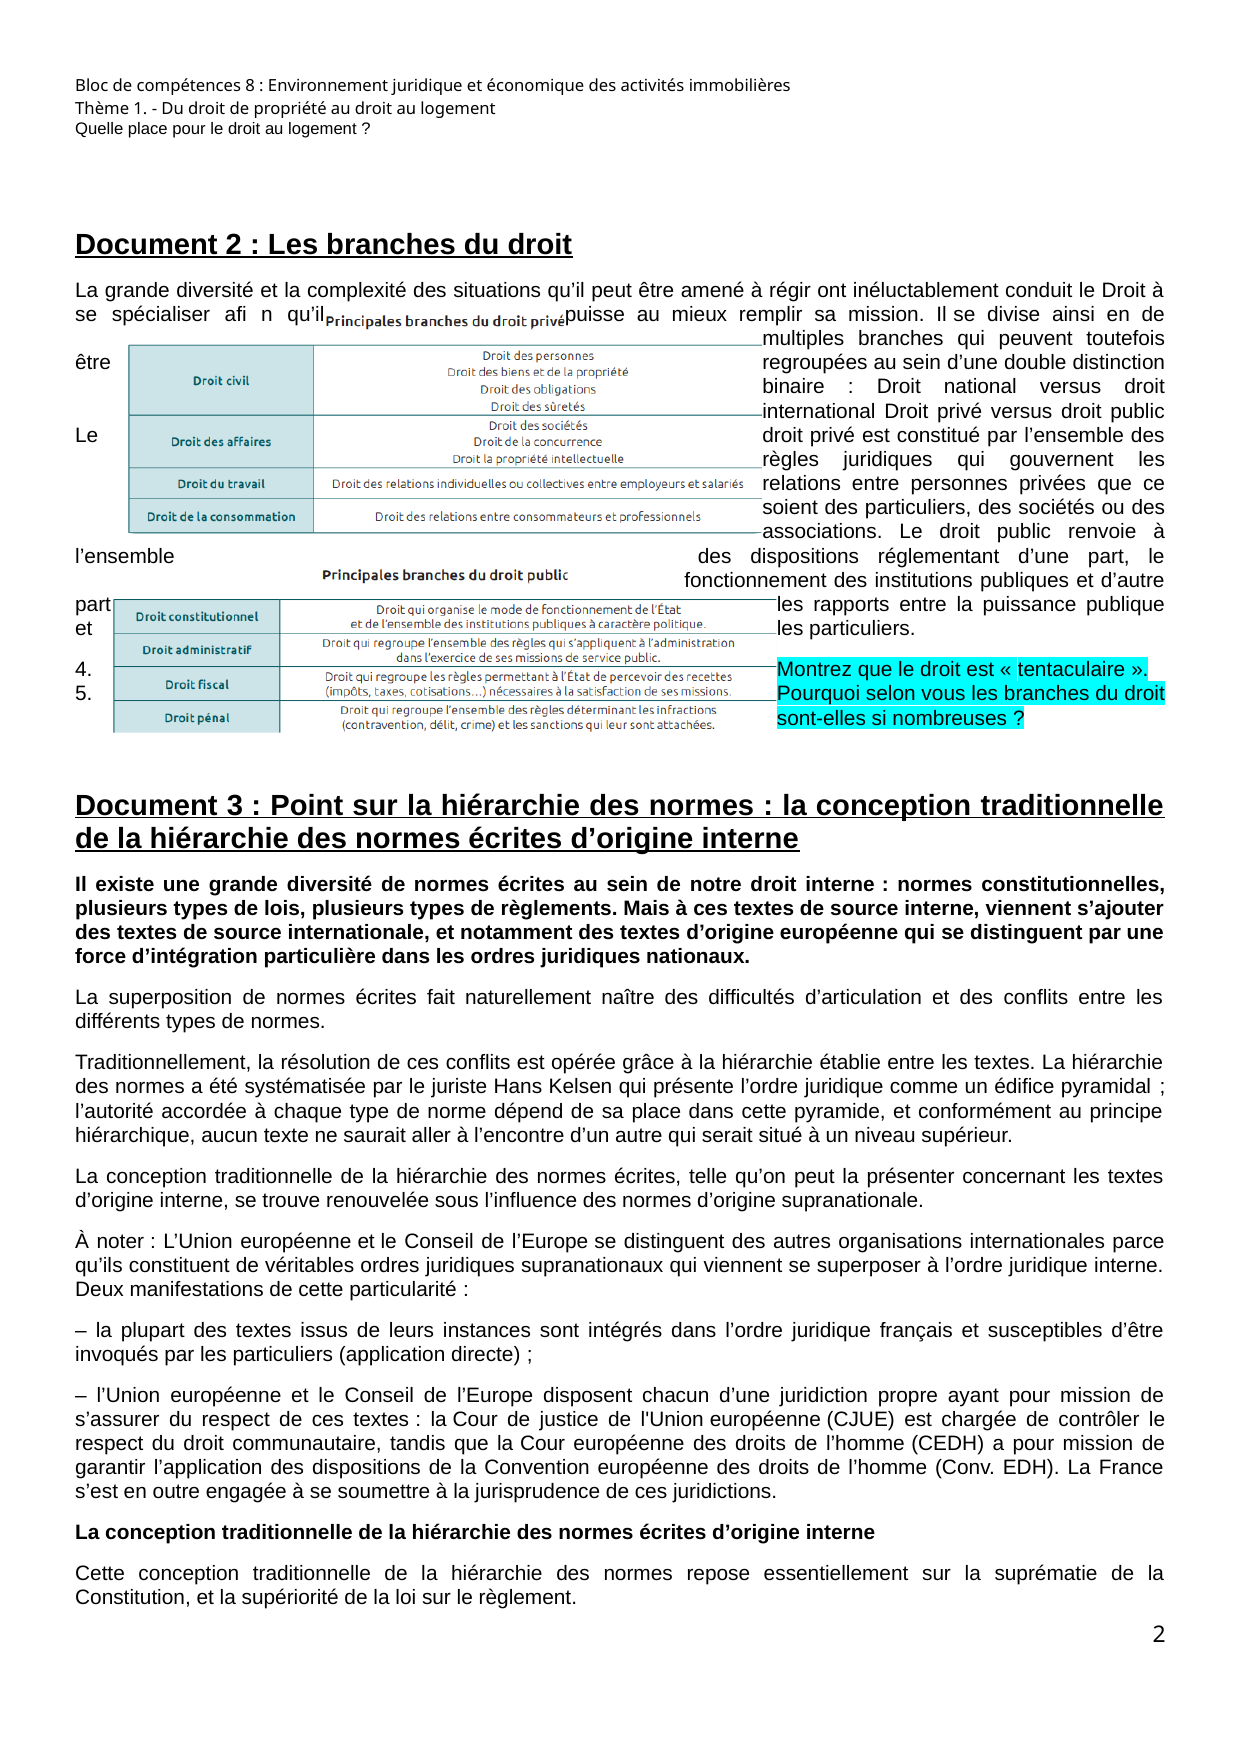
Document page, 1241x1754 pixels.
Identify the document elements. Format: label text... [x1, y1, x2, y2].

text La superposition de normes écrites fait naturellement naître des difficultés d’articulation et des conflits entre les différents types de normes. [75, 985, 1165, 1033]
text – la plupart des textes issus de leurs instances sont intégrés dans l’ordre juridique français et susceptibles d’être invoqués par les particuliers (application directe) ; [75, 1318, 1165, 1366]
list Montrez que le droit est « tentaculaire ». [777, 657, 1165, 681]
text Document 3 : Point sur la hiérarchie des normes : la conception traditionnelle [75, 787, 1165, 817]
list Montrez que le droit est « tentaculaire ». [75, 657, 111, 681]
text – l’Union européenne et le Conseil de l’Europe disposent chacun d’une juridiction propre ayant pour mission de s’assurer du respect de ces textes : la Cour de justice de l'Union européenne (CJUE) est chargée de contrôler le respect du droit communautaire, tandis que la Cour européenne des droits de l’homme (CEDH) a pour mission de garantir l’application des dispositions de la Convention européenne des droits de l’homme (Conv. EDH). La France s’est en outre engagée à se soumettre à la jurisprudence de ces juridictions. [75, 1383, 1165, 1503]
list Pourquoi selon vous les branches du droit sont-elles si nombreuses ? [777, 681, 1165, 729]
text La conception traditionnelle de la hiérarchie des normes écrites, telle qu’on peut la présenter concernant les textes d’origine interne, se trouve renouvelée sous l’influence des normes d’origine supranationale. [75, 1163, 1165, 1212]
list Pourquoi selon vous les branches du droit sont-elles si nombreuses ? [75, 681, 111, 729]
text La conception traditionnelle de la hiérarchie des normes écrites d’origine interne [75, 1520, 1165, 1544]
text Traditionnellement, la résolution de ces conflits est opérée grâce à la hiérarchie établie entre les textes. La hiérarchie des normes a été systématisée par le juriste Hans Kelsen qui présente l’ordre juridique comme un édifice pyramidal ; l’autorité accordée à chaque type de norme dépend de sa place dans cette pyramide, et conformément au principe hiérarchique, aucun texte ne saurait aller à l’encontre d’un autre qui serait situé à un niveau supérieur. [75, 1050, 1165, 1147]
text de la hiérarchie des normes écrites d’origine interne [75, 818, 1165, 855]
text Il existe une grande diversité de normes écrites au sein de notre droit interne : normes constitutionnelles, plusieurs types de lois, plusieurs types de règlements. Mais à ces textes de source interne, viennent s’ajouter des textes de source internationale, et notamment des textes d’origine européenne qui se distinguent par une force d’intégration particulière dans les ordres juridiques nationaux. [75, 872, 1165, 968]
text À noter : L’Union européenne et le Conseil de l’Europe se distinguent des autres organisations internationales parce qu’ils constituent de véritables ordres juridiques supranationaux qui viennent se superposer à l’ordre juridique interne. Deux manifestations de cette particularité : [75, 1228, 1165, 1301]
text La grande diversité et la complexité des situations qu’il peut être amené à régir ont inéluctablement conduit le Droit à se spécialiser afi n qu’il puisse au mieux remplir sa mission. Il se divise ainsi en de multiples branches qui peuvent toutefois être regroupées au sein d’une double distinction binaire : Droit national versus droit international Droit privé versus droit public Le droit privé est constitué par l’ensemble des règles juridiques qui gouvernent les relations entre personnes privées que ce soient des particuliers, des sociétés ou des associations. Le droit public renvoie à l’ensemble des dispositions réglementant d’une part, le fonctionnement des institutions publiques et d’autre part les rapports entre la puissance publique et les particuliers. [75, 278, 1165, 640]
text Document 2 : Les branches du droit [75, 227, 1165, 261]
text Cette conception traditionnelle de la hiérarchie des normes repose essentiellement sur la suprématie de la Constitution, et la supériorité de la loi sur le règlement. [75, 1561, 1165, 1609]
